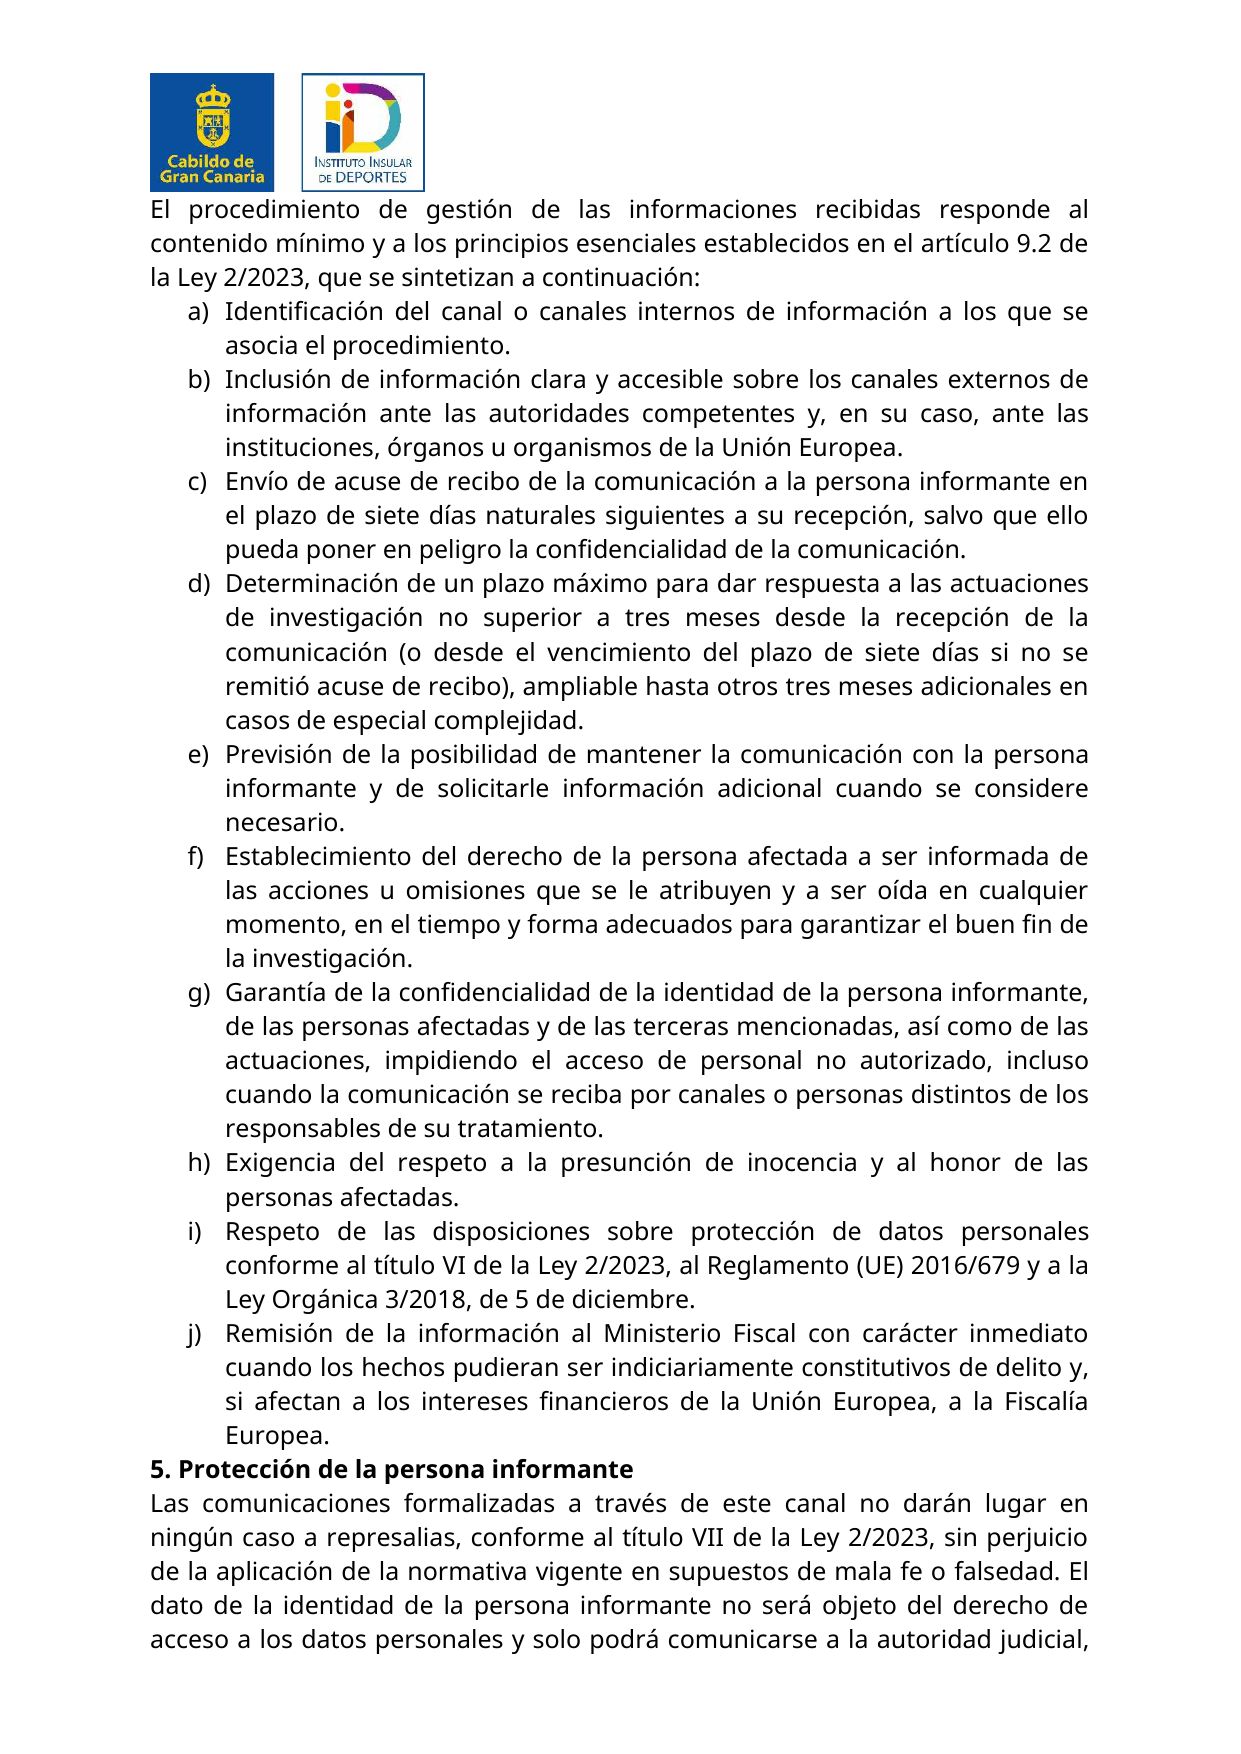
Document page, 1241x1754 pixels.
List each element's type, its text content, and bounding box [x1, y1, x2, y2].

list Remisión de la información al Ministerio Fiscal con carácter inmediato cuando los hechos pudieran ser indiciariamente constitutivos de delito y, si afectan a los intereses financieros de la Unión Europea, a la Fiscalía Europea. [187, 1315, 1090, 1452]
list Previsión de la posibilidad de mantener la comunicación con la persona informante y de solicitarle información adicional cuando se considere necesario. [187, 736, 1090, 838]
text Las comunicaciones formalizadas a través de este canal no darán lugar en ningún caso a represalias, conforme al título VII de la Ley 2/2023, sin perjuicio de la aplicación de la normativa vigente en supuestos de mala fe o falsedad. El dato de la identidad de la persona informante no será objeto del derecho de acceso a los datos personales y solo podrá comunicarse a la autoridad judicial, [150, 1486, 1090, 1656]
list Exigencia del respeto a la presunción de inocencia y al honor de las personas afectadas. [187, 1145, 1090, 1213]
list Garantía de la confidencialidad de la identidad de la persona informante, de las personas afectadas y de las terceras mencionadas, así como de las actuaciones, impidiendo el acceso de personal no autorizado, incluso cuando la comunicación se reciba por canales o personas distintos de los responsables de su tratamiento. [187, 975, 1090, 1145]
list Determinación de un plazo máximo para dar respuesta a las actuaciones de investigación no superior a tres meses desde la recepción de la comunicación (o desde el vencimiento del plazo de siete días si no se remitió acuse de recibo), ampliable hasta otros tres meses adicionales en casos de especial complejidad. [187, 566, 1090, 736]
text 5. Protección de la persona informante [150, 1452, 1090, 1486]
list Respeto de las disposiciones sobre protección de datos personales conforme al título VI de la Ley 2/2023, al Reglamento (UE) 2016/679 y a la Ley Orgánica 3/2018, de 5 de diciembre. [187, 1213, 1090, 1315]
text El procedimiento de gestión de las informaciones recibidas responde al contenido mínimo y a los principios esenciales establecidos en el artículo 9.2 de la Ley 2/2023, que se sintetizan a continuación: [150, 191, 1090, 293]
list Establecimiento del derecho de la persona afectada a ser informada de las acciones u omisiones que se le atribuyen y a ser oída en cualquier momento, en el tiempo y forma adecuados para garantizar el buen fin de la investigación. [187, 838, 1090, 975]
list Inclusión de información clara y accesible sobre los canales externos de información ante las autoridades competentes y, en su caso, ante las instituciones, órganos u organismos de la Unión Europea. [187, 362, 1090, 464]
list Envío de acuse de recibo de la comunicación a la persona informante en el plazo de siete días naturales siguientes a su recepción, salvo que ello pueda poner en peligro la confidencialidad de la comunicación. [187, 464, 1090, 566]
list Identificación del canal o canales internos de información a los que se asocia el procedimiento. [187, 293, 1090, 362]
